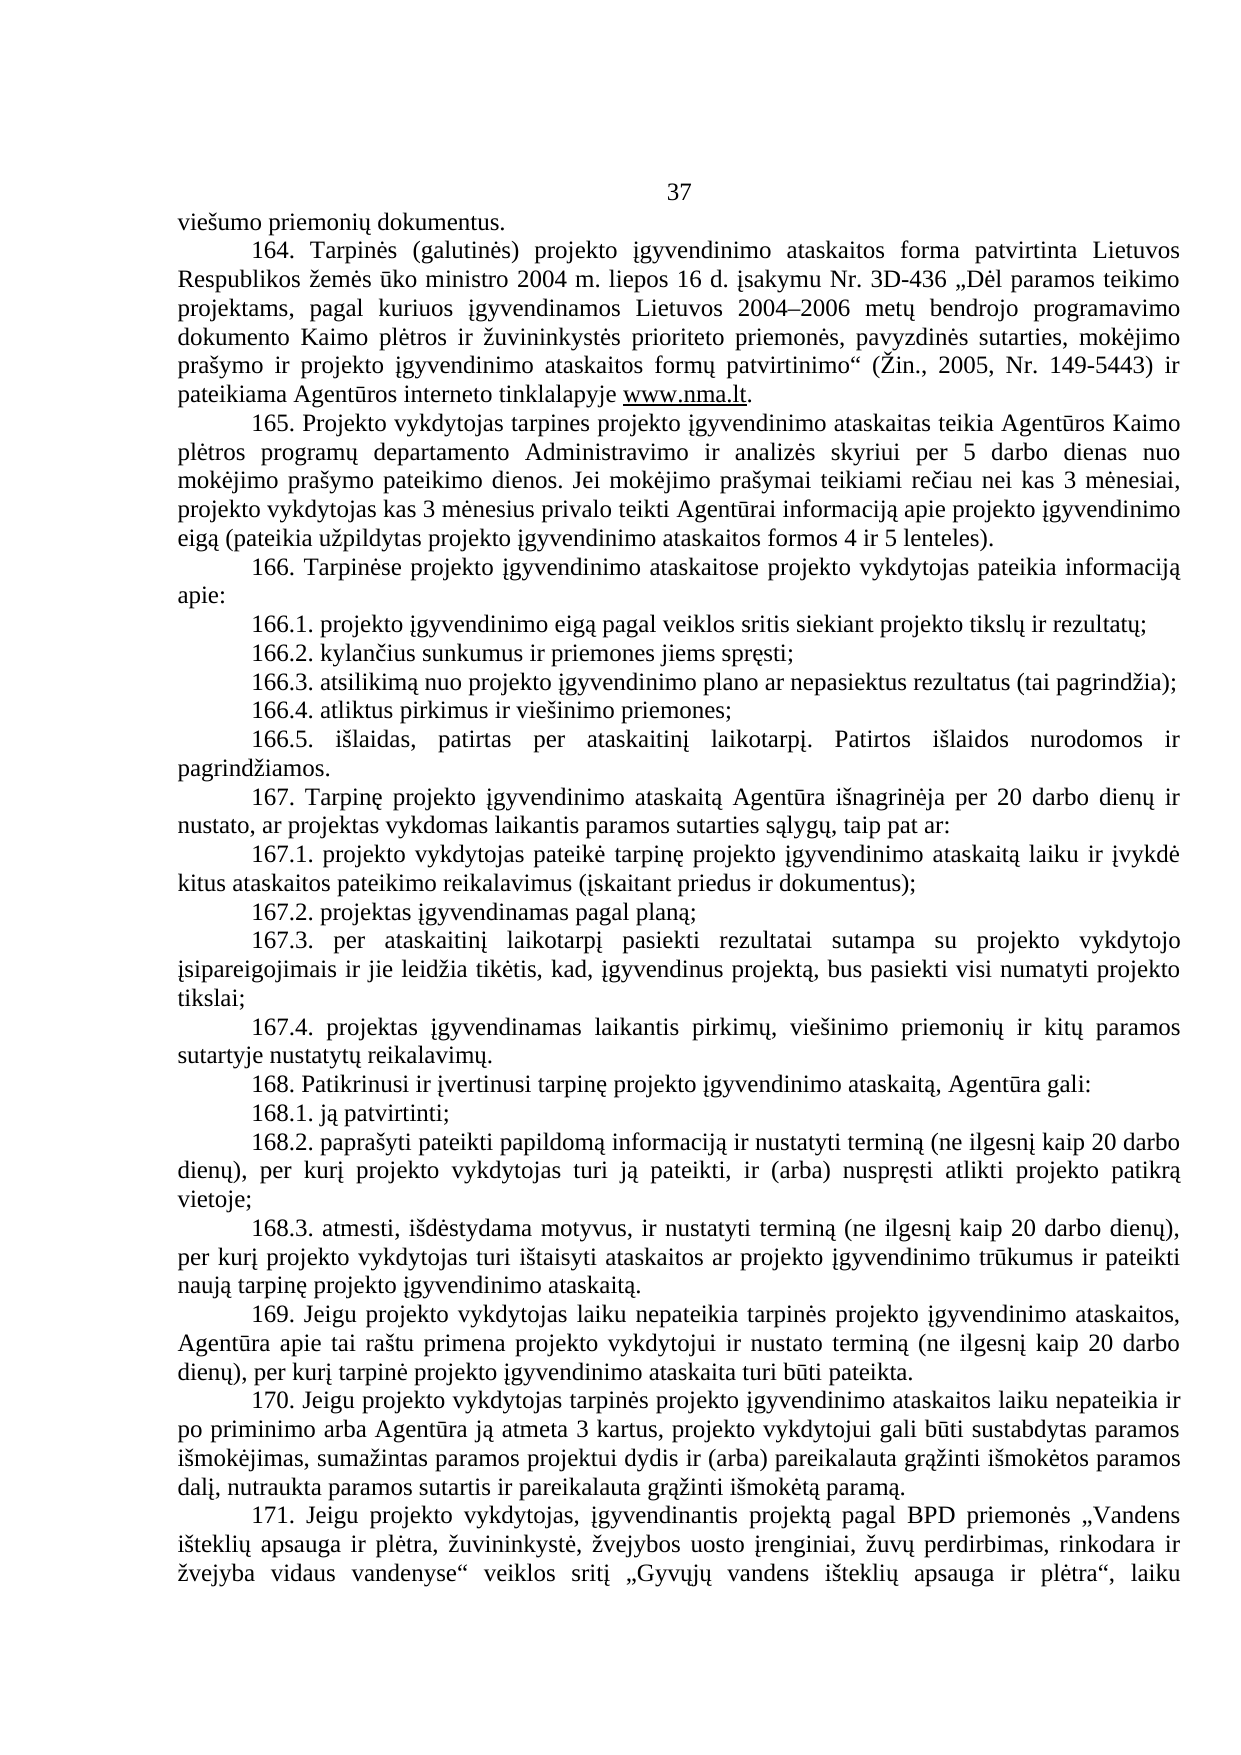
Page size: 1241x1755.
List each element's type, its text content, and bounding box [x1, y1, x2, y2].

text 165. Projekto vykdytojas tarpines projekto įgyvendinimo ataskaitas teikia Agentūros Kaimo plėtros programų departamento Administravimo ir analizės skyriui per 5 darbo dienas nuo mokėjimo prašymo pateikimo dienos. Jei mokėjimo prašymai teikiami rečiau nei kas 3 mėnesiai, projekto vykdytojas kas 3 mėnesius privalo teikti Agentūrai informaciją apie projekto įgyvendinimo eigą (pateikia užpildytas projekto įgyvendinimo ataskaitos formos 4 ir 5 lenteles). [177, 408, 1181, 552]
text 167.2. projektas įgyvendinamas pagal planą; [177, 897, 1181, 925]
text 168.1. ją patvirtinti; [177, 1098, 1181, 1127]
text 170. Jeigu projekto vykdytojas tarpinės projekto įgyvendinimo ataskaitos laiku nepateikia ir po priminimo arba Agentūra ją atmeta 3 kartus, projekto vykdytojui gali būti sustabdytas paramos išmokėjimas, sumažintas paramos projektui dydis ir (arba) pareikalauta grąžinti išmokėtos paramos dalį, nutraukta paramos sutartis ir pareikalauta grąžinti išmokėtą paramą. [177, 1385, 1181, 1500]
text 167. Tarpinę projekto įgyvendinimo ataskaitą Agentūra išnagrinėja per 20 darbo dienų ir nustato, ar projektas vykdomas laikantis paramos sutarties sąlygų, taip pat ar: [177, 782, 1181, 839]
text 166.3. atsilikimą nuo projekto įgyvendinimo plano ar nepasiektus rezultatus (tai pagrindžia); [177, 667, 1181, 695]
text 166.2. kylančius sunkumus ir priemones jiems spręsti; [177, 638, 1181, 667]
text 167.1. projekto vykdytojas pateikė tarpinę projekto įgyvendinimo ataskaitą laiku ir įvykdė kitus ataskaitos pateikimo reikalavimus (įskaitant priedus ir dokumentus); [177, 839, 1181, 897]
text 166.4. atliktus pirkimus ir viešinimo priemones; [177, 695, 1181, 724]
text 166.5. išlaidas, patirtas per ataskaitinį laikotarpį. Patirtos išlaidos nurodomos ir pagrindžiamos. [177, 724, 1181, 782]
text 168.2. paprašyti pateikti papildomą informaciją ir nustatyti terminą (ne ilgesnį kaip 20 darbo dienų), per kurį projekto vykdytojas turi ją pateikti, ir (arba) nuspręsti atlikti projekto patikrą vietoje; [177, 1127, 1181, 1213]
text 171. Jeigu projekto vykdytojas, įgyvendinantis projektą pagal BPD priemonės „Vandens išteklių apsauga ir plėtra, žuvininkystė, žvejybos uosto įrenginiai, žuvų perdirbimas, rinkodara ir žvejyba vidaus vandenyse“ veiklos sritį „Gyvųjų vandens išteklių apsauga ir plėtra“, laiku [177, 1500, 1181, 1587]
text 167.4. projektas įgyvendinamas laikantis pirkimų, viešinimo priemonių ir kitų paramos sutartyje nustatytų reikalavimų. [177, 1012, 1181, 1069]
text viešumo priemonių dokumentus. [177, 207, 1181, 235]
text 168.3. atmesti, išdėstydama motyvus, ir nustatyti terminą (ne ilgesnį kaip 20 darbo dienų), per kurį projekto vykdytojas turi ištaisyti ataskaitos ar projekto įgyvendinimo trūkumus ir pateikti naują tarpinę projekto įgyvendinimo ataskaitą. [177, 1213, 1181, 1299]
text 164. Tarpinės (galutinės) projekto įgyvendinimo ataskaitos forma patvirtinta Lietuvos Respublikos žemės ūko ministro 2004 m. liepos 16 d. įsakymu Nr. 3D-436 „Dėl paramos teikimo projektams, pagal kuriuos įgyvendinamos Lietuvos 2004–2006 metų bendrojo programavimo dokumento Kaimo plėtros ir žuvininkystės prioriteto priemonės, pavyzdinės sutarties, mokėjimo prašymo ir projekto įgyvendinimo ataskaitos formų patvirtinimo“ (Žin., 2005, Nr. 149-5443) ir pateikiama Agentūros interneto tinklalapyje www.nma.lt. [177, 235, 1181, 408]
text 167.3. per ataskaitinį laikotarpį pasiekti rezultatai sutampa su projekto vykdytojo įsipareigojimais ir jie leidžia tikėtis, kad, įgyvendinus projektą, bus pasiekti visi numatyti projekto tikslai; [177, 925, 1181, 1012]
text 169. Jeigu projekto vykdytojas laiku nepateikia tarpinės projekto įgyvendinimo ataskaitos, Agentūra apie tai raštu primena projekto vykdytojui ir nustato terminą (ne ilgesnį kaip 20 darbo dienų), per kurį tarpinė projekto įgyvendinimo ataskaita turi būti pateikta. [177, 1299, 1181, 1385]
text 168. Patikrinusi ir įvertinusi tarpinę projekto įgyvendinimo ataskaitą, Agentūra gali: [177, 1069, 1181, 1098]
text 166. Tarpinėse projekto įgyvendinimo ataskaitose projekto vykdytojas pateikia informaciją apie: [177, 552, 1181, 609]
text 166.1. projekto įgyvendinimo eigą pagal veiklos sritis siekiant projekto tikslų ir rezultatų; [177, 609, 1181, 638]
